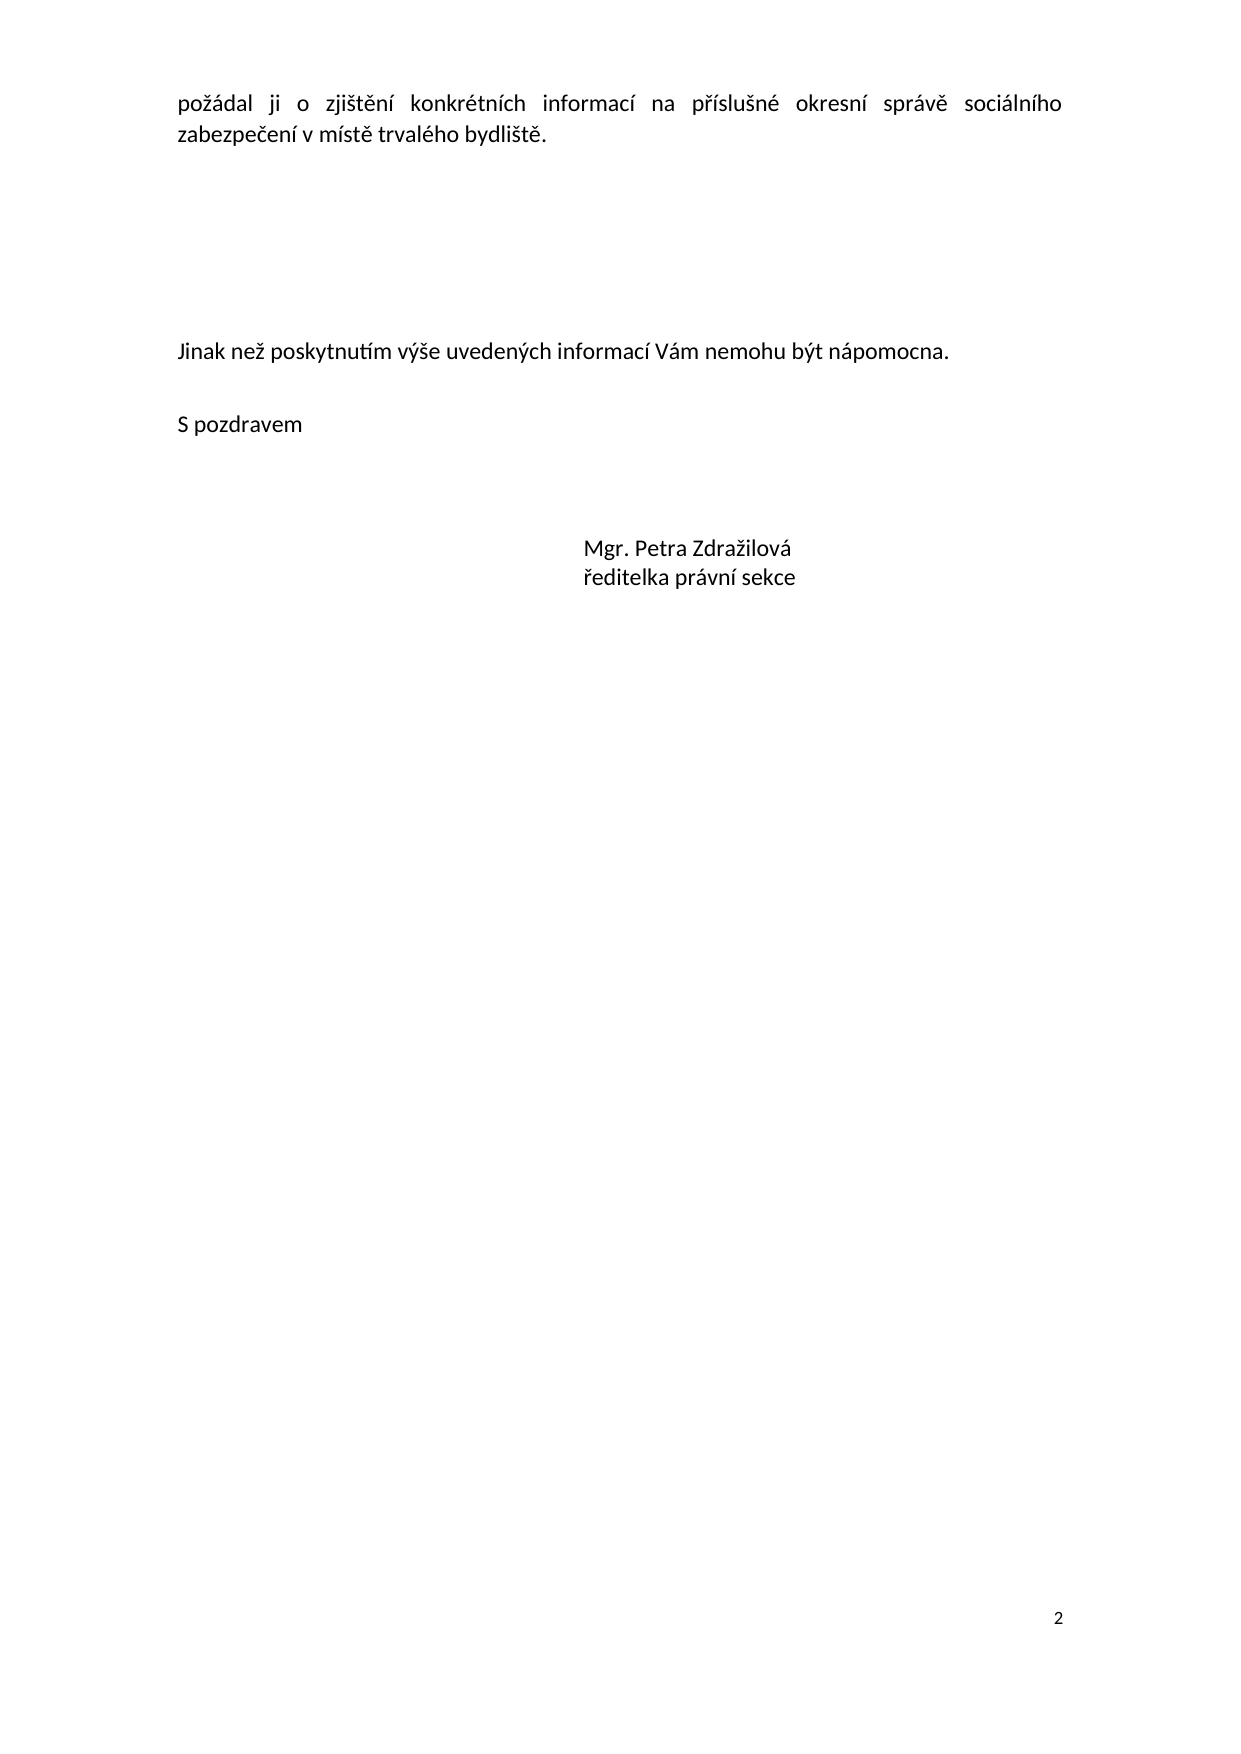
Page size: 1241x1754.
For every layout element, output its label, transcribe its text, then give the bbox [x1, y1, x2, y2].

text požádal ji o zjištění konkrétních informací na příslušné okresní správě sociálního zabezpečení v místě trvalého bydliště. [177, 88, 1063, 148]
text S pozdravem [177, 409, 1063, 438]
text Jinak než poskytnutím výše uvedených informací Vám nemohu být nápomocna. [177, 336, 1063, 366]
text ředitelka právní sekce [502, 562, 1063, 591]
text Mgr. Petra Zdražilová [502, 533, 1063, 562]
